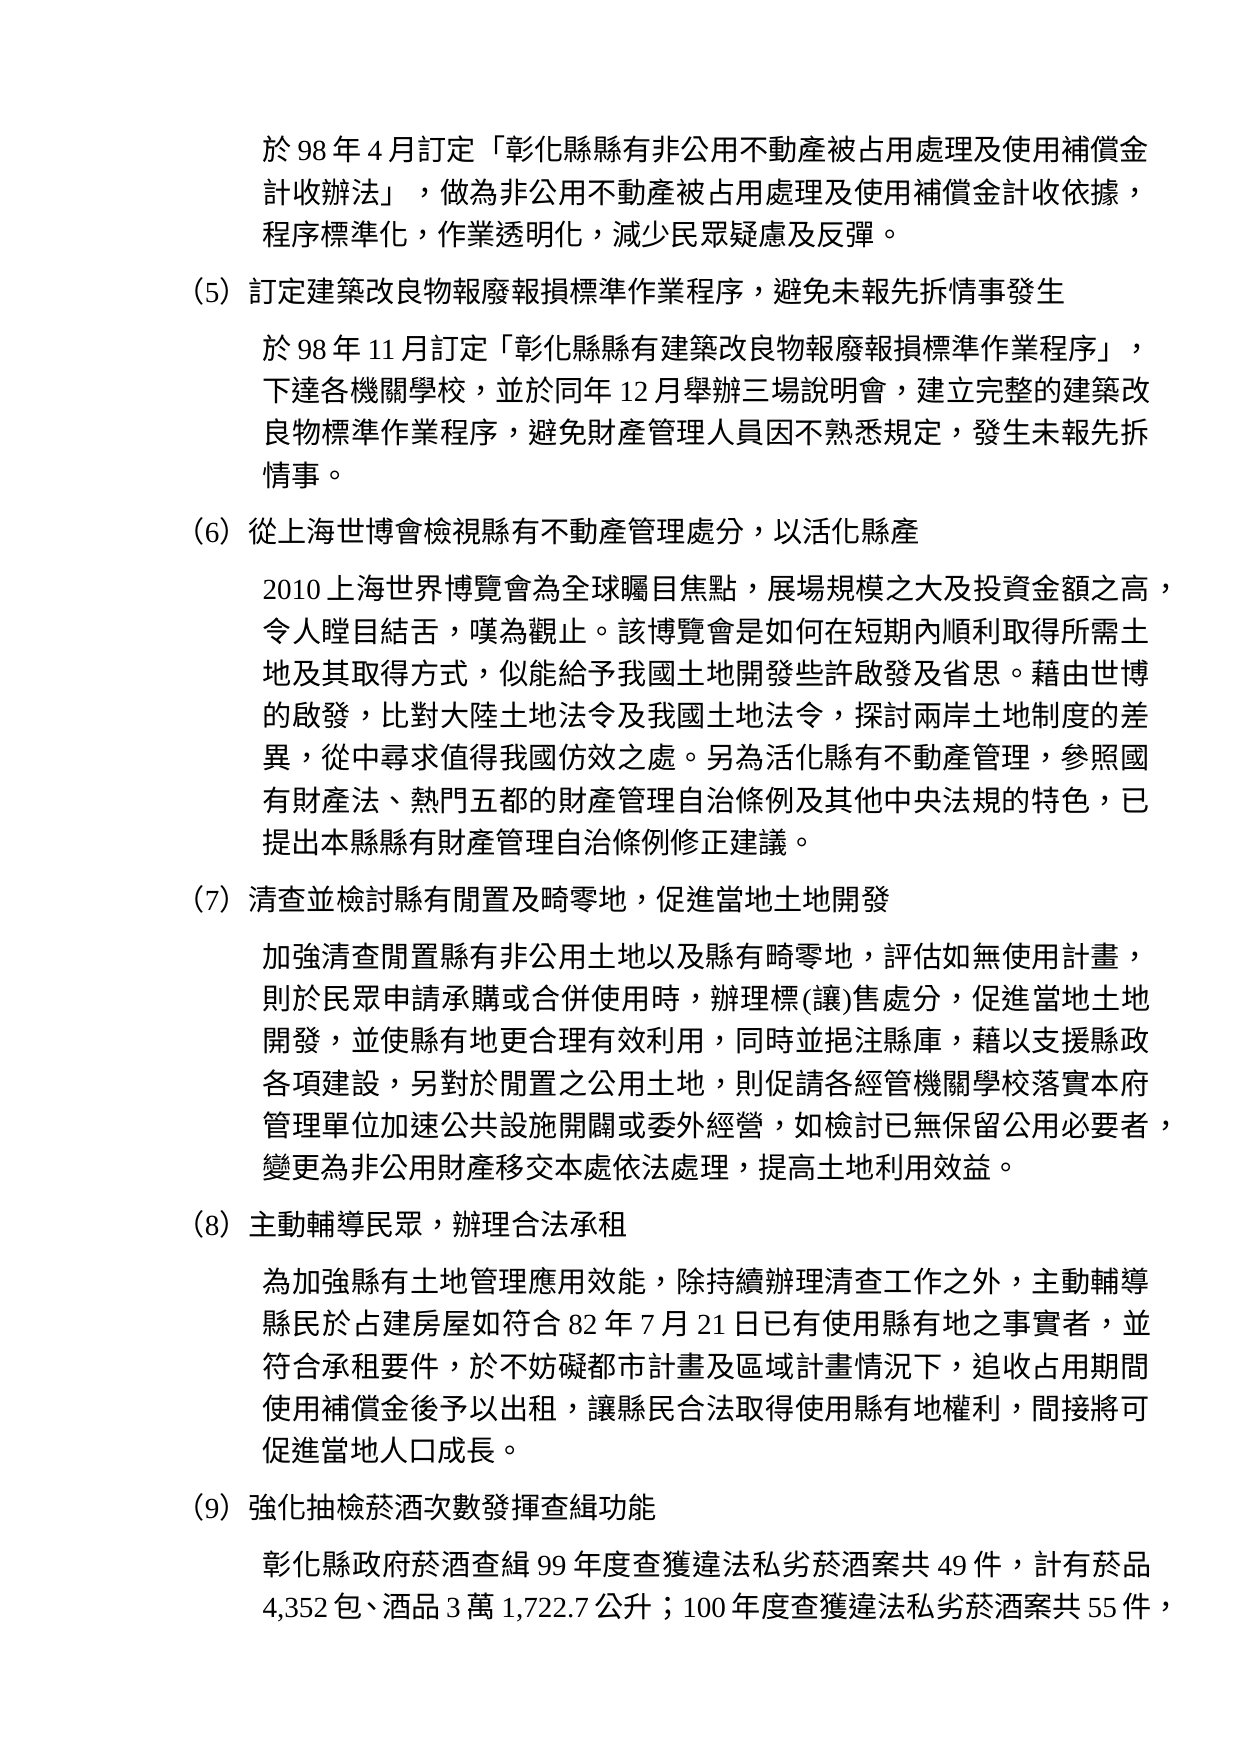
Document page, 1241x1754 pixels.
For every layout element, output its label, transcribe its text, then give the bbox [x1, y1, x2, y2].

text 加強清查閒置縣有非公用土地以及縣有畸零地，評估如無使用計畫，則於民眾申請承購或合併使用時，辦理標(讓)售處分，促進當地土地開發，並使縣有地更合理有效利用，同時並挹注縣庫，藉以支援縣政各項建設，另對於閒置之公用土地，則促請各經管機關學校落實本府管理單位加速公共設施開闢或委外經營，如檢討已無保留公用必要者，變更為非公用財產移交本處依法處理，提高土地利用效益。 [262, 933, 1152, 1187]
text 2010上海世界博覽會為全球矚目焦點，展場規模之大及投資金額之高，令人瞠目結舌，嘆為觀止。該博覽會是如何在短期內順利取得所需土地及其取得方式，似能給予我國土地開發些許啟發及省思。藉由世博的啟發，比對大陸土地法令及我國土地法令，探討兩岸土地制度的差異，從中尋求值得我國仿效之處。另為活化縣有不動產管理，參照國有財產法、熱門五都的財產管理自治條例及其他中央法規的特色，已提出本縣縣有財產管理自治條例修正建議。 [262, 566, 1152, 862]
text 於98年4月訂定「彰化縣縣有非公用不動產被占用處理及使用補償金計收辦法」，做為非公用不動產被占用處理及使用補償金計收依據，程序標準化，作業透明化，減少民眾疑慮及反彈。 [262, 127, 1152, 254]
list 主動輔導民眾，辦理合法承租 [175, 1202, 1152, 1244]
list 訂定建築改良物報廢報損標準作業程序，避免未報先拆情事發生 [175, 268, 1152, 311]
list 從上海世博會檢視縣有不動產管理處分，以活化縣產 [175, 509, 1152, 551]
list 強化抽檢菸酒次數發揮查緝功能 [175, 1485, 1152, 1527]
list 清查並檢討縣有閒置及畸零地，促進當地土地開發 [175, 877, 1152, 919]
text 為加強縣有土地管理應用效能，除持續辦理清查工作之外，主動輔導縣民於占建房屋如符合82年7月21日已有使用縣有地之事實者，並符合承租要件，於不妨礙都市計畫及區域計畫情況下，追收占用期間使用補償金後予以出租，讓縣民合法取得使用縣有地權利，間接將可促進當地人口成長。 [262, 1259, 1152, 1470]
text 於98年11月訂定「彰化縣縣有建築改良物報廢報損標準作業程序」，下達各機關學校，並於同年12月舉辦三場說明會，建立完整的建築改良物標準作業程序，避免財產管理人員因不熟悉規定，發生未報先拆情事。 [262, 325, 1152, 494]
text 彰化縣政府菸酒查緝99年度查獲違法私劣菸酒案共49件，計有菸品4,352包、酒品3萬1,722.7公升；100年度查獲違法私劣菸酒案共55件，計有菸品2,196包、酒品3萬1,987.9公升；101年度查獲違法私劣菸酒案共41件，計有菸品1,610包、酒品1萬6,440.17公升；102年度查獲違法私劣菸酒案共54件，計有菸品14,464包、酒品3萬4,768公升。至於抽驗縣轄內菸酒製造、進口及批發零售業者家數， 99年度共抽檢及宣導菸酒法令之業者計464家; 100年度共抽檢及宣導菸酒法令之業者計445家；101年度共抽檢及宣導菸酒法令之業者計501家；102年度共抽檢及宣導菸酒法令之業者計475家。 [262, 1542, 1152, 1626]
